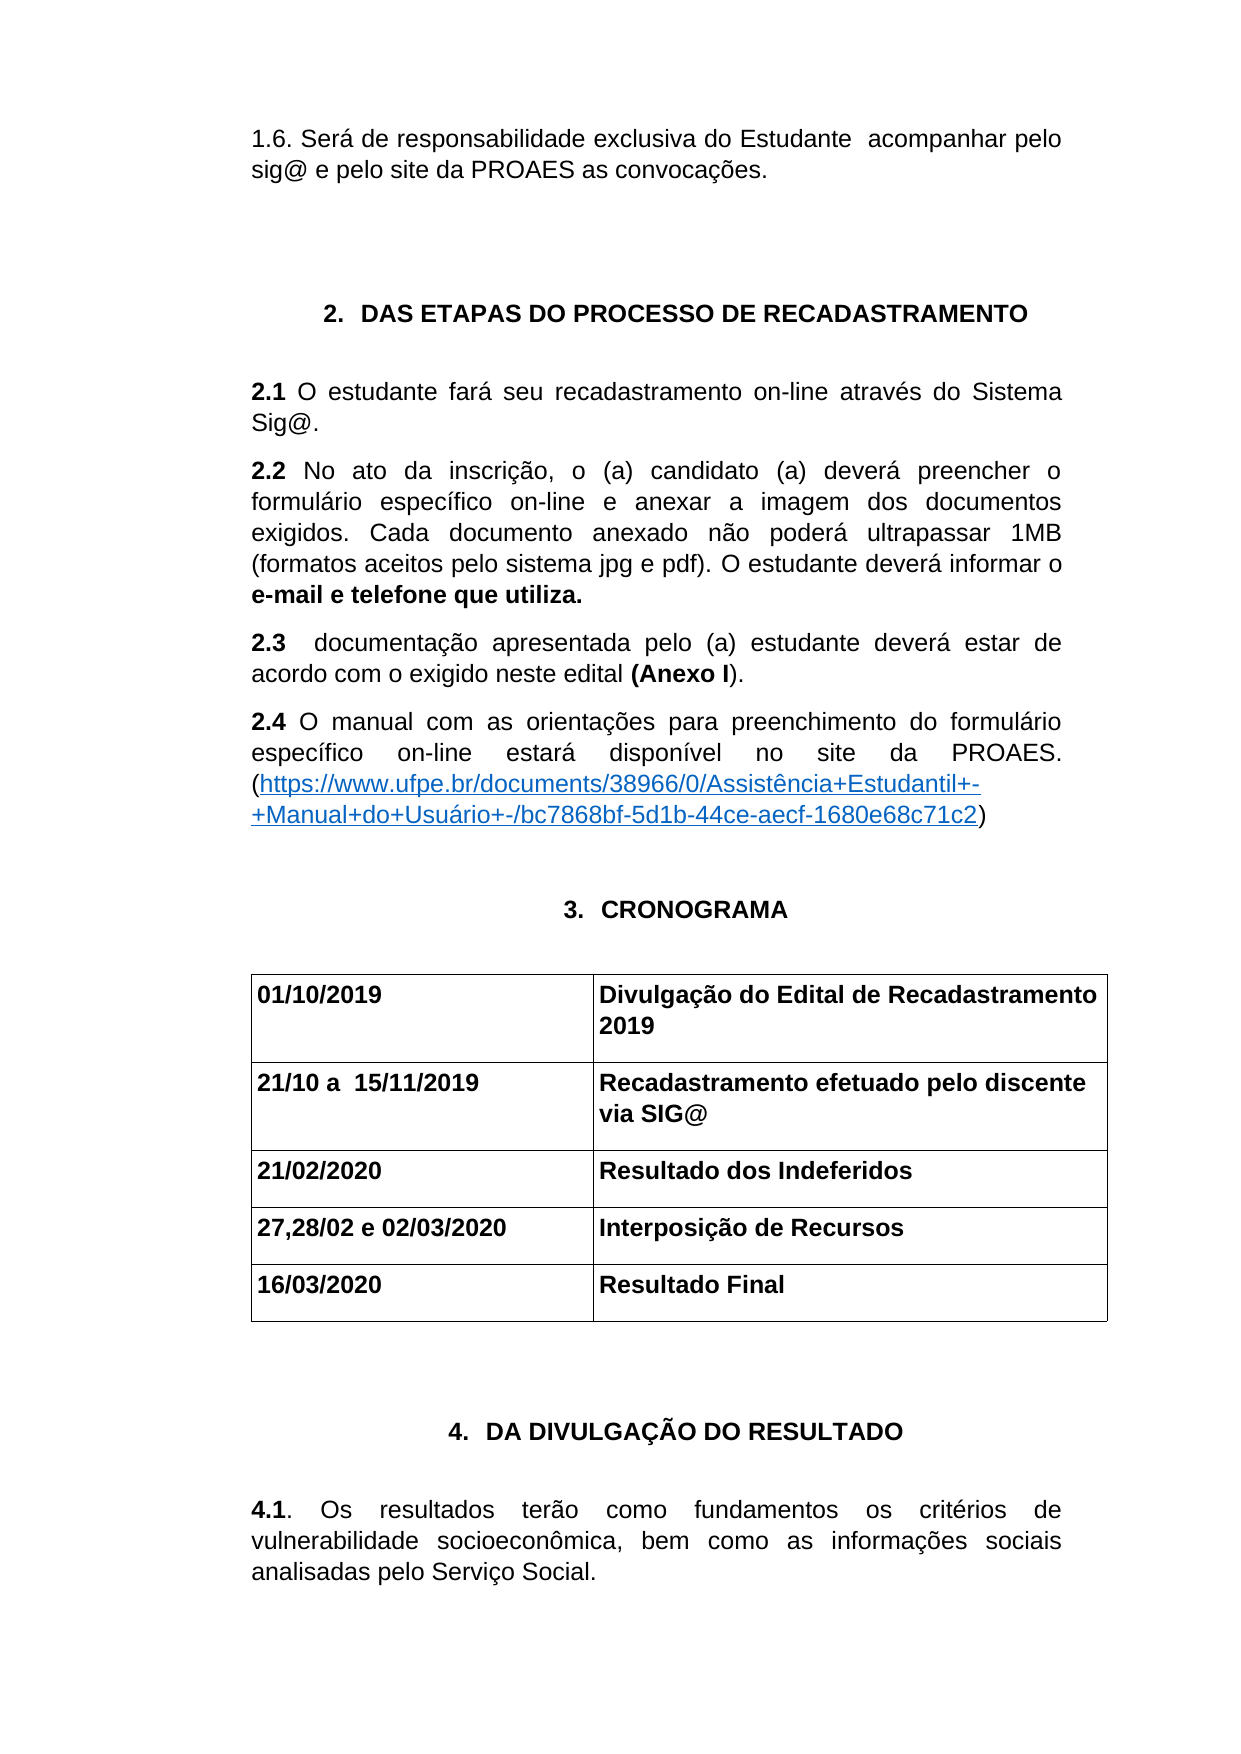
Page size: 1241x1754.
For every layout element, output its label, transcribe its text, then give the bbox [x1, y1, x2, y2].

text 2.1 O estudante fará seu recadastramento on-line através do Sistema Sig@. [251, 377, 1063, 437]
table_cell Resultado Final [594, 1265, 1107, 1321]
table_cell 21/02/2020 [252, 1151, 593, 1207]
table_cell 27,28/02 e 02/03/2020 [252, 1208, 593, 1264]
table_header Divulgação do Edital de Recadastramento 2019 [594, 975, 1107, 1062]
text 4.1. Os resultados terão como fundamentos os critérios de vulnerabilidade socioeconômica, bem como as informações sociais analisadas pelo Serviço Social. [251, 1495, 1063, 1586]
table_cell 21/10 a 15/11/2019 [252, 1063, 593, 1150]
table_header 01/10/2019 [252, 975, 593, 1062]
text 2.3 documentação apresentada pelo (a) estudante deverá estar de acordo com o exigido neste edital (Anexo I). [251, 628, 1063, 688]
text 2.4 O manual com as orientações para preenchimento do formulário específico on-line estará disponível no site da PROAES. (https://www.ufpe.br/documents/38966/0/Assistência+Estudantil+-+Manual+do+Usuário+-/bc7868bf-5d1b-44ce-aecf-1680e68c71c2) [251, 707, 1063, 828]
table_cell Resultado dos Indeferidos [594, 1151, 1107, 1207]
table_cell 16/03/2020 [252, 1265, 593, 1321]
table_cell Interposição de Recursos [594, 1208, 1107, 1264]
text 1.6. Será de responsabilidade exclusiva do Estudante acompanhar pelo sig@ e pelo site da PROAES as convocações. [251, 124, 1063, 184]
list CRONOGRAMA [288, 895, 1063, 924]
list DAS ETAPAS DO PROCESSO DE RECADASTRAMENTO [288, 298, 1063, 327]
text 2.2 No ato da inscrição, o (a) candidato (a) deverá preencher o formulário específico on-line e anexar a imagem dos documentos exigidos. Cada documento anexado não poderá ultrapassar 1MB (formatos aceitos pelo sistema jpg e pdf). O estudante deverá informar o e-mail e telefone que utiliza. [251, 456, 1063, 609]
list DA DIVULGAÇÃO DO RESULTADO [288, 1416, 1063, 1445]
table_cell Recadastramento efetuado pelo discente via SIG@ [594, 1063, 1107, 1150]
